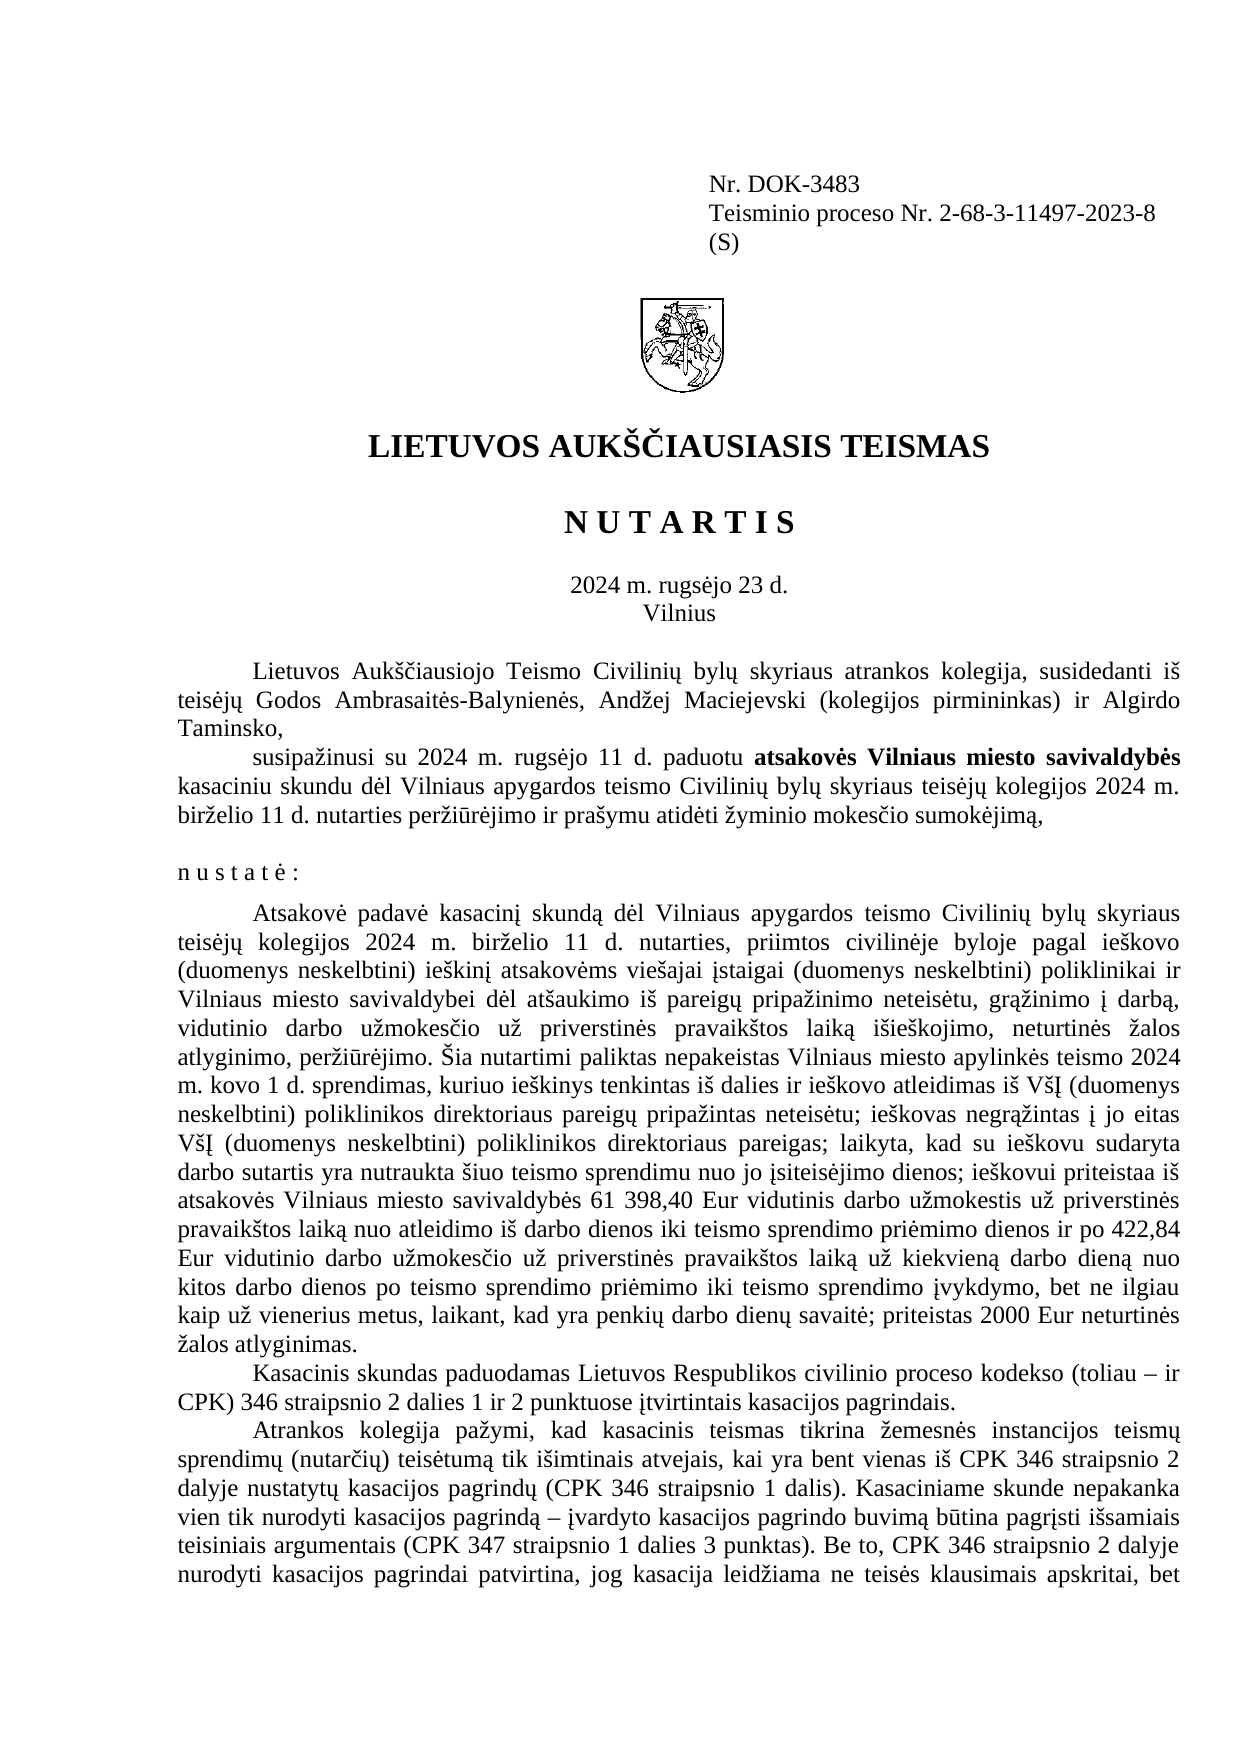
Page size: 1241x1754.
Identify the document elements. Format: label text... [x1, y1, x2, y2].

text Lietuvos Aukščiausiojo Teismo Civilinių bylų skyriaus atrankos kolegija, susidedanti iš teisėjų Godos Ambrasaitės-Balynienės, Andžej Maciejevski (kolegijos pirmininkas) ir Algirdo Taminsko, [177, 656, 1181, 742]
text (S) [709, 227, 1181, 256]
text Atrankos kolegija pažymi, kad kasacinis teismas tikrina žemesnės instancijos teismų sprendimų (nutarčių) teisėtumą tik išimtinais atvejais, kai yra bent vienas iš CPK 346 straipsnio 2 dalyje nustatytų kasacijos pagrindų (CPK 346 straipsnio 1 dalis). Kasaciniame skunde nepakanka vien tik nurodyti kasacijos pagrindą – įvardyto kasacijos pagrindo buvimą būtina pagrįsti išsamiais teisiniais argumentais (CPK 347 straipsnio 1 dalies 3 punktas). Be to, CPK 346 straipsnio 2 dalyje nurodyti kasacijos pagrindai patvirtina, jog kasacija leidžiama ne teisės klausimais apskritai, bet [177, 1415, 1181, 1588]
text susipažinusi su 2024 m. rugsėjo 11 d. paduotu atsakovės Vilniaus miesto savivaldybės kasaciniu skundu dėl Vilniaus apygardos teismo Civilinių bylų skyriaus teisėjų kolegijos 2024 m. birželio 11 d. nutarties peržiūrėjimo ir prašymu atidėti žyminio mokesčio sumokėjimą, [177, 742, 1181, 828]
text n u s t a t ė : [177, 857, 1181, 886]
text Vilnius [177, 598, 1181, 627]
text Atsakovė padavė kasacinį skundą dėl Vilniaus apygardos teismo Civilinių bylų skyriaus teisėjų kolegijos 2024 m. birželio 11 d. nutarties, priimtos civilinėje byloje pagal ieškovo (duomenys neskelbtini) ieškinį atsakovėms viešajai įstaigai (duomenys neskelbtini) poliklinikai ir Vilniaus miesto savivaldybei dėl atšaukimo iš pareigų pripažinimo neteisėtu, grąžinimo į darbą, vidutinio darbo užmokesčio už priverstinės pravaikštos laiką išieškojimo, neturtinės žalos atlyginimo, peržiūrėjimo. Šia nutartimi paliktas nepakeistas Vilniaus miesto apylinkės teismo 2024 m. kovo 1 d. sprendimas, kuriuo ieškinys tenkintas iš dalies ir ieškovo atleidimas iš VšĮ (duomenys neskelbtini) poliklinikos direktoriaus pareigų pripažintas neteisėtu; ieškovas negrąžintas į jo eitas VšĮ (duomenys neskelbtini) poliklinikos direktoriaus pareigas; laikyta, kad su ieškovu sudaryta darbo sutartis yra nutraukta šiuo teismo sprendimu nuo jo įsiteisėjimo dienos; ieškovui priteistaa iš atsakovės Vilniaus miesto savivaldybės 61 398,40 Eur vidutinis darbo užmokestis už priverstinės pravaikštos laiką nuo atleidimo iš darbo dienos iki teismo sprendimo priėmimo dienos ir po 422,84 Eur vidutinio darbo užmokesčio už priverstinės pravaikštos laiką už kiekvieną darbo dieną nuo kitos darbo dienos po teismo sprendimo priėmimo iki teismo sprendimo įvykdymo, bet ne ilgiau kaip už vienerius metus, laikant, kad yra penkių darbo dienų savaitė; priteistas 2000 Eur neturtinės žalos atlyginimas. [177, 898, 1181, 1358]
text LIETUVOS AUKŠČIAUSIASIS TEISMAS [177, 426, 1181, 464]
text Nr. DOK-3483 [709, 169, 1181, 198]
text N U T A R T I S [177, 503, 1181, 541]
text Teisminio proceso Nr. 2-68-3-11497-2023-8 [709, 198, 1181, 227]
text 2024 m. rugsėjo 23 d. [177, 570, 1181, 598]
text Kasacinis skundas paduodamas Lietuvos Respublikos civilinio proceso kodekso (toliau – ir CPK) 346 straipsnio 2 dalies 1 ir 2 punktuose įtvirtintais kasacijos pagrindais. [177, 1358, 1181, 1415]
